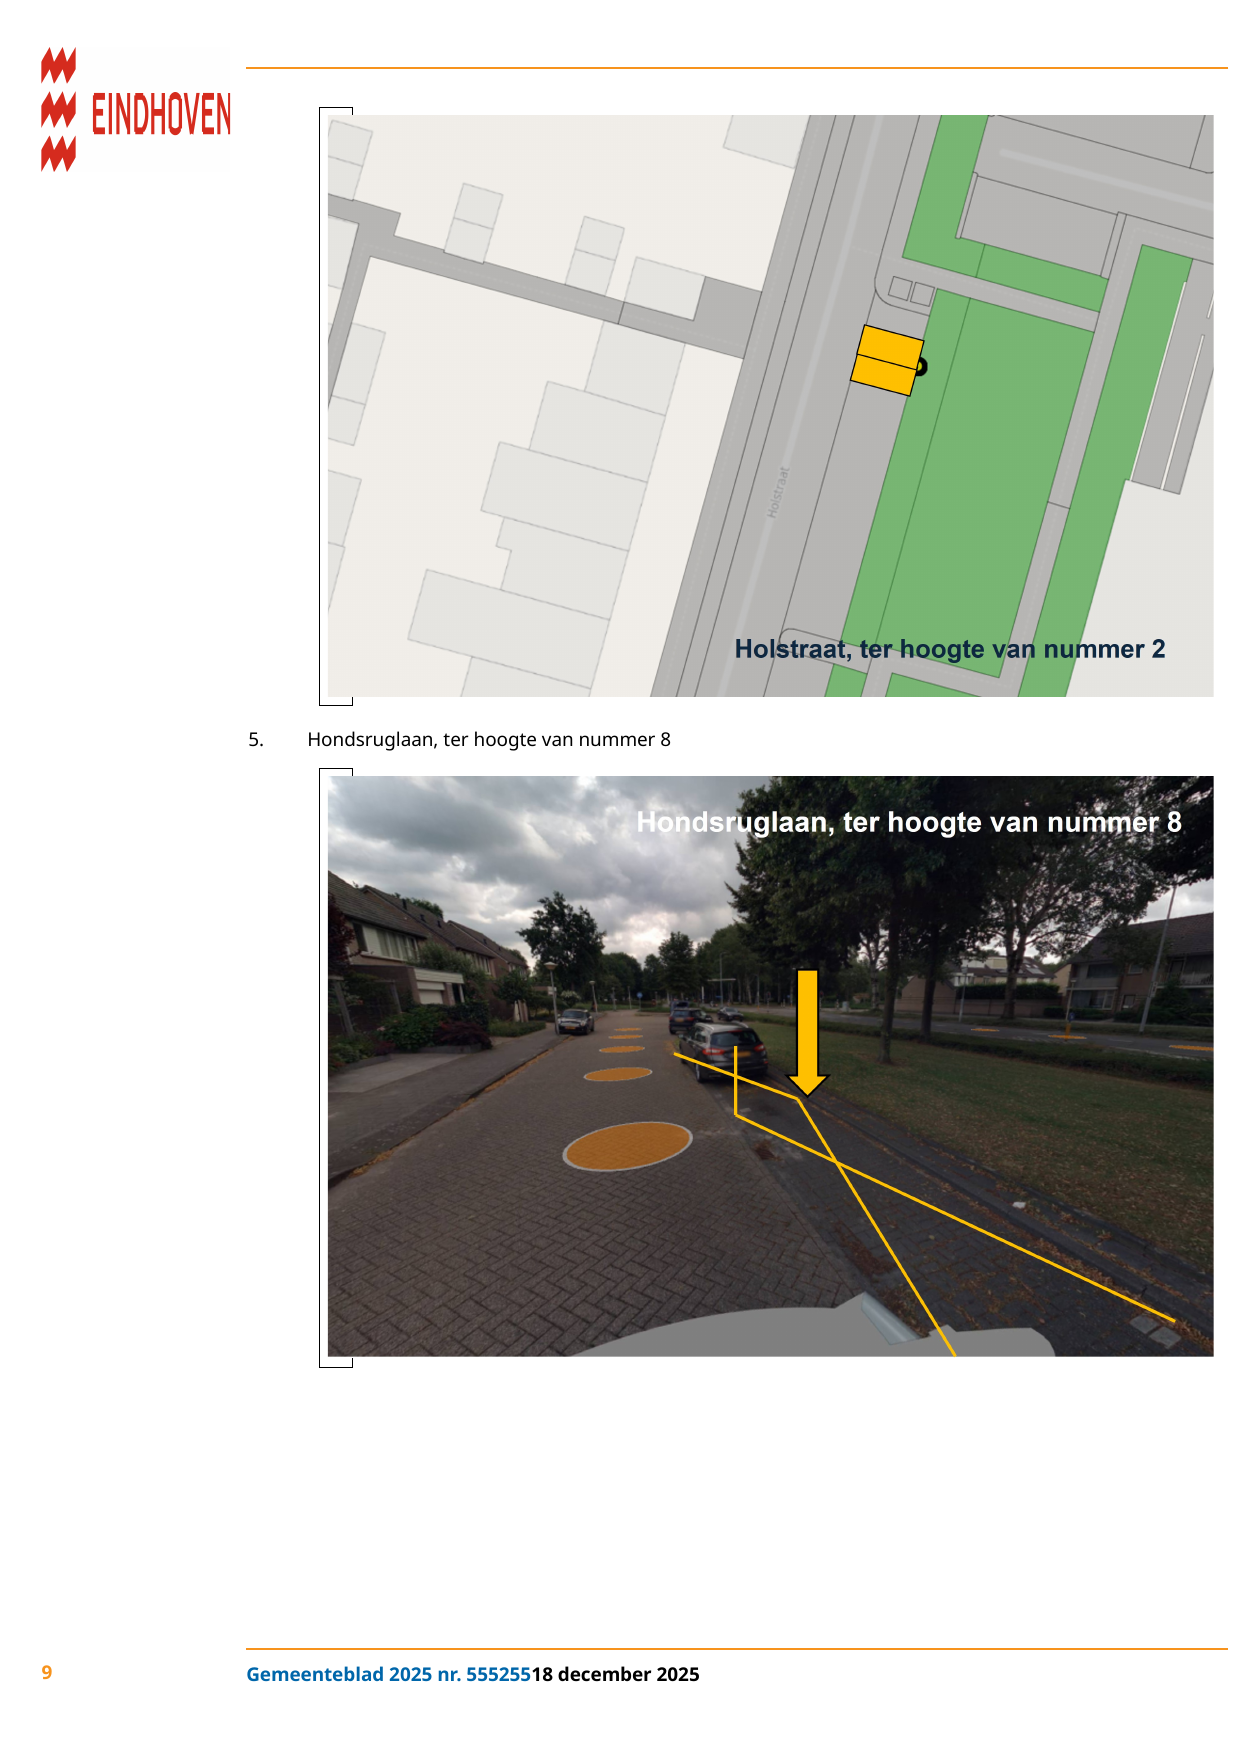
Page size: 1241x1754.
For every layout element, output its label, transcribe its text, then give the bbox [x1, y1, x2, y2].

list Hondsruglaan, ter hoogte van nummer 8 [248, 726, 1152, 752]
picture [41, 47, 231, 172]
picture [327, 115, 1214, 697]
picture [327, 776, 1214, 1358]
